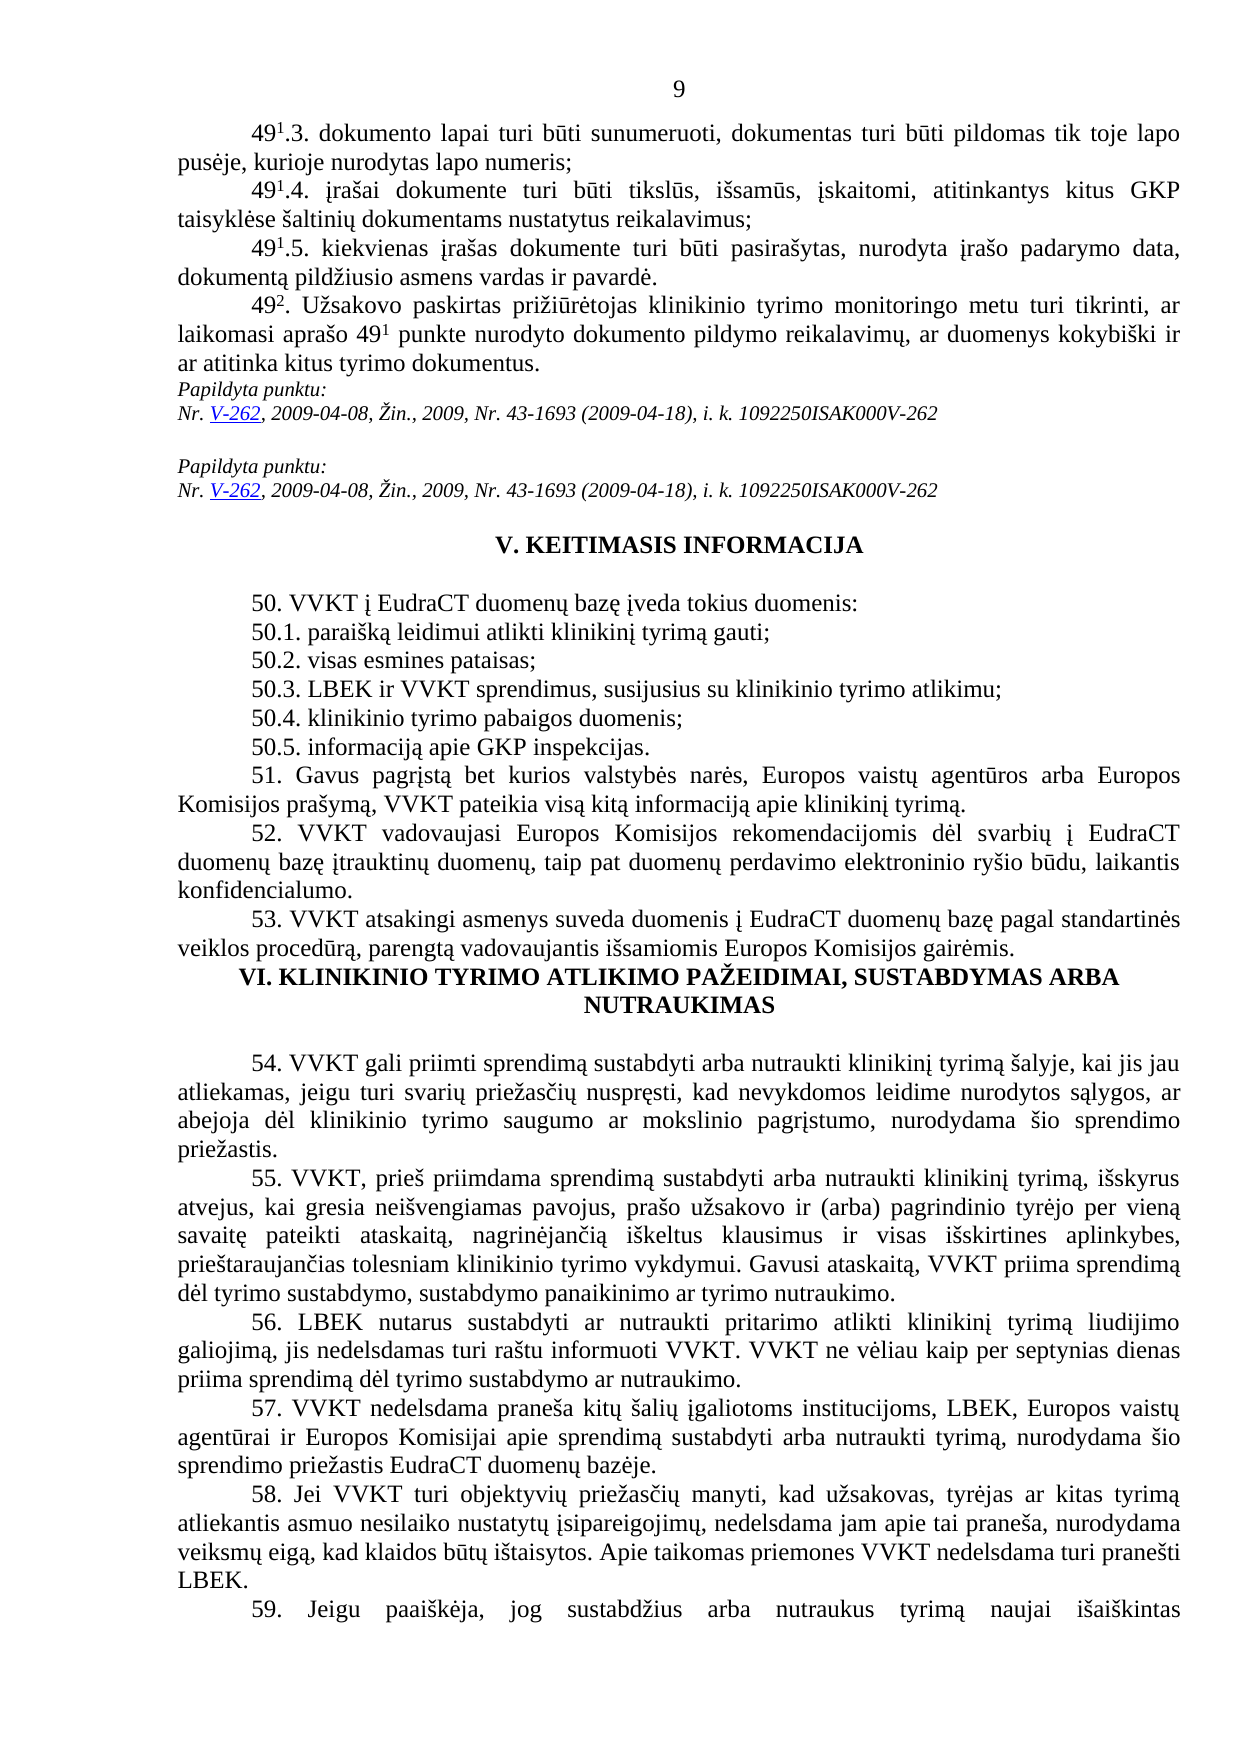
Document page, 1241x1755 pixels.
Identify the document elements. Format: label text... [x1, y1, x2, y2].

text 50.4. klinikinio tyrimo pabaigos duomenis; [177, 703, 1181, 732]
text Papildyta punktu: [177, 377, 1181, 401]
text 56. LBEK nutarus sustabdyti ar nutraukti pritarimo atlikti klinikinį tyrimą liudijimo galiojimą, jis nedelsdamas turi raštu informuoti VVKT. VVKT ne vėliau kaip per septynias dienas priima sprendimą dėl tyrimo sustabdymo ar nutraukimo. [177, 1307, 1181, 1393]
text VI. KLINIKINIO TYRIMO ATLIKIMO PAŽEIDIMAI, SUSTABDYMAS ARBA NUTRAUKIMAS [177, 962, 1181, 1019]
text 54. VVKT gali priimti sprendimą sustabdyti arba nutraukti klinikinį tyrimą šalyje, kai jis jau atliekamas, jeigu turi svarių priežasčių nuspręsti, kad nevykdomos leidime nurodytos sąlygos, ar abejoja dėl klinikinio tyrimo saugumo ar mokslinio pagrįstumo, nurodydama šio sprendimo priežastis. [177, 1048, 1181, 1163]
text 51. Gavus pagrįstą bet kurios valstybės narės, Europos vaistų agentūros arba Europos Komisijos prašymą, VVKT pateikia visą kitą informaciją apie klinikinį tyrimą. [177, 761, 1181, 818]
text 50.5. informaciją apie GKP inspekcijas. [177, 732, 1181, 761]
text V. KEITIMASIS INFORMACIJA [177, 531, 1181, 559]
text 50.2. visas esmines pataisas; [177, 646, 1181, 674]
text 52. VVKT vadovaujasi Europos Komisijos rekomendacijomis dėl svarbių į EudraCT duomenų bazę įtrauktinų duomenų, taip pat duomenų perdavimo elektroninio ryšio būdu, laikantis konfidencialumo. [177, 818, 1181, 904]
text 50.1. paraišką leidimui atlikti klinikinį tyrimą gauti; [177, 617, 1181, 646]
text 53. VVKT atsakingi asmenys suveda duomenis į EudraCT duomenų bazę pagal standartinės veiklos procedūrą, parengtą vadovaujantis išsamiomis Europos Komisijos gairėmis. [177, 904, 1181, 962]
text 491.4. įrašai dokumente turi būti tikslūs, išsamūs, įskaitomi, atitinkantys kitus GKP taisyklėse šaltinių dokumentams nustatytus reikalavimus; [177, 176, 1181, 233]
text 50.3. LBEK ir VVKT sprendimus, susijusius su klinikinio tyrimo atlikimu; [177, 674, 1181, 703]
text 57. VVKT nedelsdama praneša kitų šalių įgaliotoms institucijoms, LBEK, Europos vaistų agentūrai ir Europos Komisijai apie sprendimą sustabdyti arba nutraukti tyrimą, nurodydama šio sprendimo priežastis EudraCT duomenų bazėje. [177, 1393, 1181, 1479]
text Nr. V-262, 2009-04-08, Žin., 2009, Nr. 43-1693 (2009-04-18), i. k. 1092250ISAK000V-262 [177, 401, 1181, 425]
text Papildyta punktu: [177, 454, 1181, 478]
text 58. Jei VVKT turi objektyvių priežasčių manyti, kad užsakovas, tyrėjas ar kitas tyrimą atliekantis asmuo nesilaiko nustatytų įsipareigojimų, nedelsdama jam apie tai praneša, nurodydama veiksmų eigą, kad klaidos būtų ištaisytos. Apie taikomas priemones VVKT nedelsdama turi pranešti LBEK. [177, 1479, 1181, 1594]
text 50. VVKT į EudraCT duomenų bazę įveda tokius duomenis: [177, 588, 1181, 617]
text 55. VVKT, prieš priimdama sprendimą sustabdyti arba nutraukti klinikinį tyrimą, išskyrus atvejus, kai gresia neišvengiamas pavojus, prašo užsakovo ir (arba) pagrindinio tyrėjo per vieną savaitę pateikti ataskaitą, nagrinėjančią iškeltus klausimus ir visas išskirtines aplinkybes, prieštaraujančias tolesniam klinikinio tyrimo vykdymui. Gavusi ataskaitą, VVKT priima sprendimą dėl tyrimo sustabdymo, sustabdymo panaikinimo ar tyrimo nutraukimo. [177, 1163, 1181, 1307]
text 491.3. dokumento lapai turi būti sunumeruoti, dokumentas turi būti pildomas tik toje lapo pusėje, kurioje nurodytas lapo numeris; [177, 118, 1181, 176]
text 59. Jeigu paaiškėja, jog sustabdžius arba nutraukus tyrimą naujai išaiškintas [177, 1594, 1181, 1623]
text 491.5. kiekvienas įrašas dokumente turi būti pasirašytas, nurodyta įrašo padarymo data, dokumentą pildžiusio asmens vardas ir pavardė. [177, 233, 1181, 291]
text 492. Užsakovo paskirtas prižiūrėtojas klinikinio tyrimo monitoringo metu turi tikrinti, ar laikomasi aprašo 491 punkte nurodyto dokumento pildymo reikalavimų, ar duomenys kokybiški ir ar atitinka kitus tyrimo dokumentus. [177, 291, 1181, 377]
text Nr. V-262, 2009-04-08, Žin., 2009, Nr. 43-1693 (2009-04-18), i. k. 1092250ISAK000V-262 [177, 478, 1181, 502]
